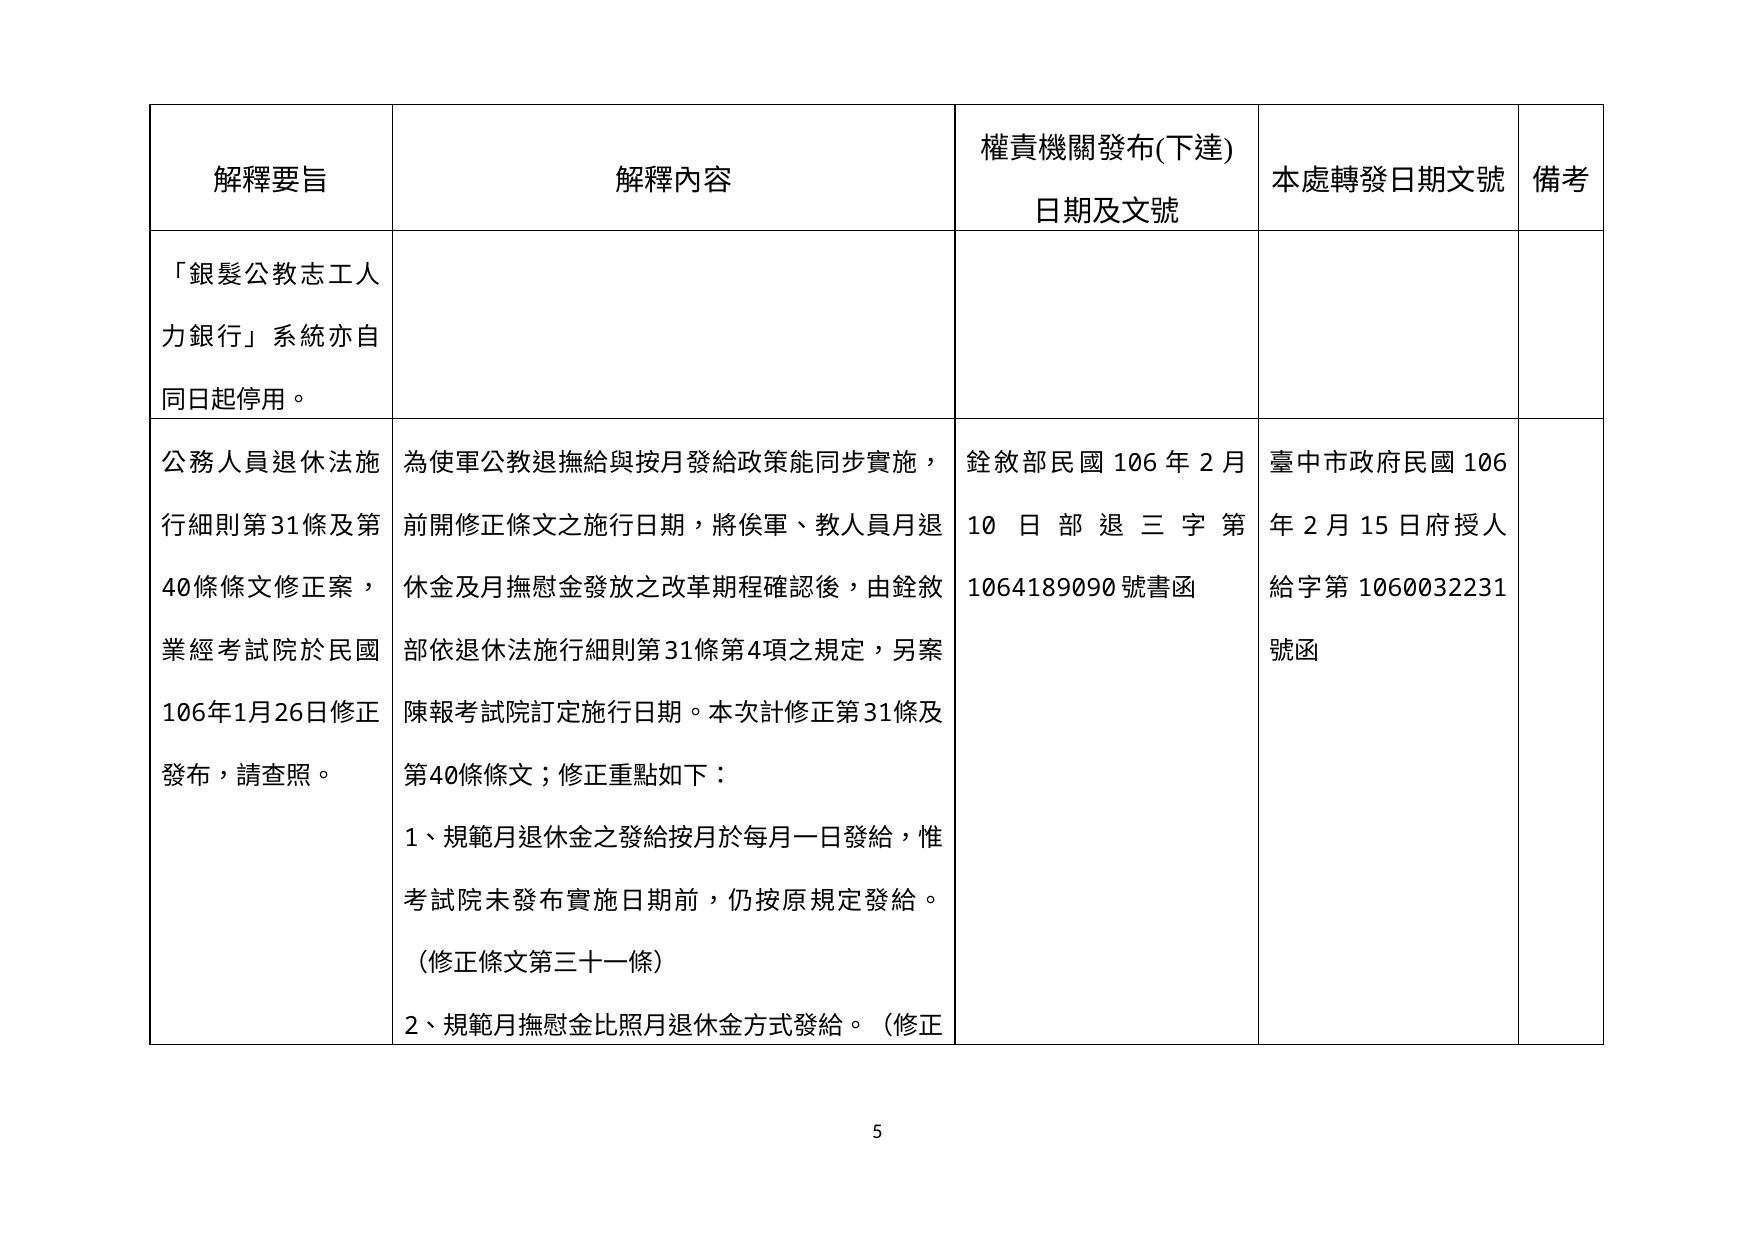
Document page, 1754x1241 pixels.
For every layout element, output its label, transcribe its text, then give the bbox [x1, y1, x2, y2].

table_header 權責機關發布(下達)日期及文號 [956, 105, 1258, 229]
table_header 解釋要旨 [151, 105, 392, 229]
table_cell [956, 231, 1258, 418]
table_header 解釋內容 [393, 105, 954, 229]
table_cell [1519, 231, 1603, 418]
table_cell 為使軍公教退撫給與按月發給政策能同步實施，前開修正條文之施行日期，將俟軍、教人員月退休金及月撫慰金發放之改革期程確認後，由銓敘部依退休法施行細則第31條第4項之規定，另案陳報考試院訂定施行日期。本次計修正第31條及第40條條文；修正重點如下： 1、規範月退休金之發給按月於每月一日發給，惟考試院未發布實施日期前，仍按原規定發給。（修正條文第三十一條） 2、規範月撫慰金比照月退休金方式發給。（修正 [393, 419, 954, 1044]
table_header 本處轉發日期文號 [1259, 105, 1518, 229]
table_cell [1259, 231, 1518, 418]
table_cell [1519, 419, 1603, 1044]
table_cell 公務人員退休法施行細則第31條及第40條條文修正案，業經考試院於民國106年1月26日修正發布，請查照。 [151, 419, 392, 1044]
table_cell 臺中市政府民國106年2月15日府授人給字第1060032231號函 [1259, 419, 1518, 1044]
table_header 備考 [1519, 105, 1603, 229]
table_cell 銓敘部民國106年2月10日部退三字第1064189090號書函 [956, 419, 1258, 1044]
table_cell [393, 231, 954, 418]
table_cell 「銀髮公教志工人力銀行」系統亦自同日起停用。 [151, 231, 392, 418]
